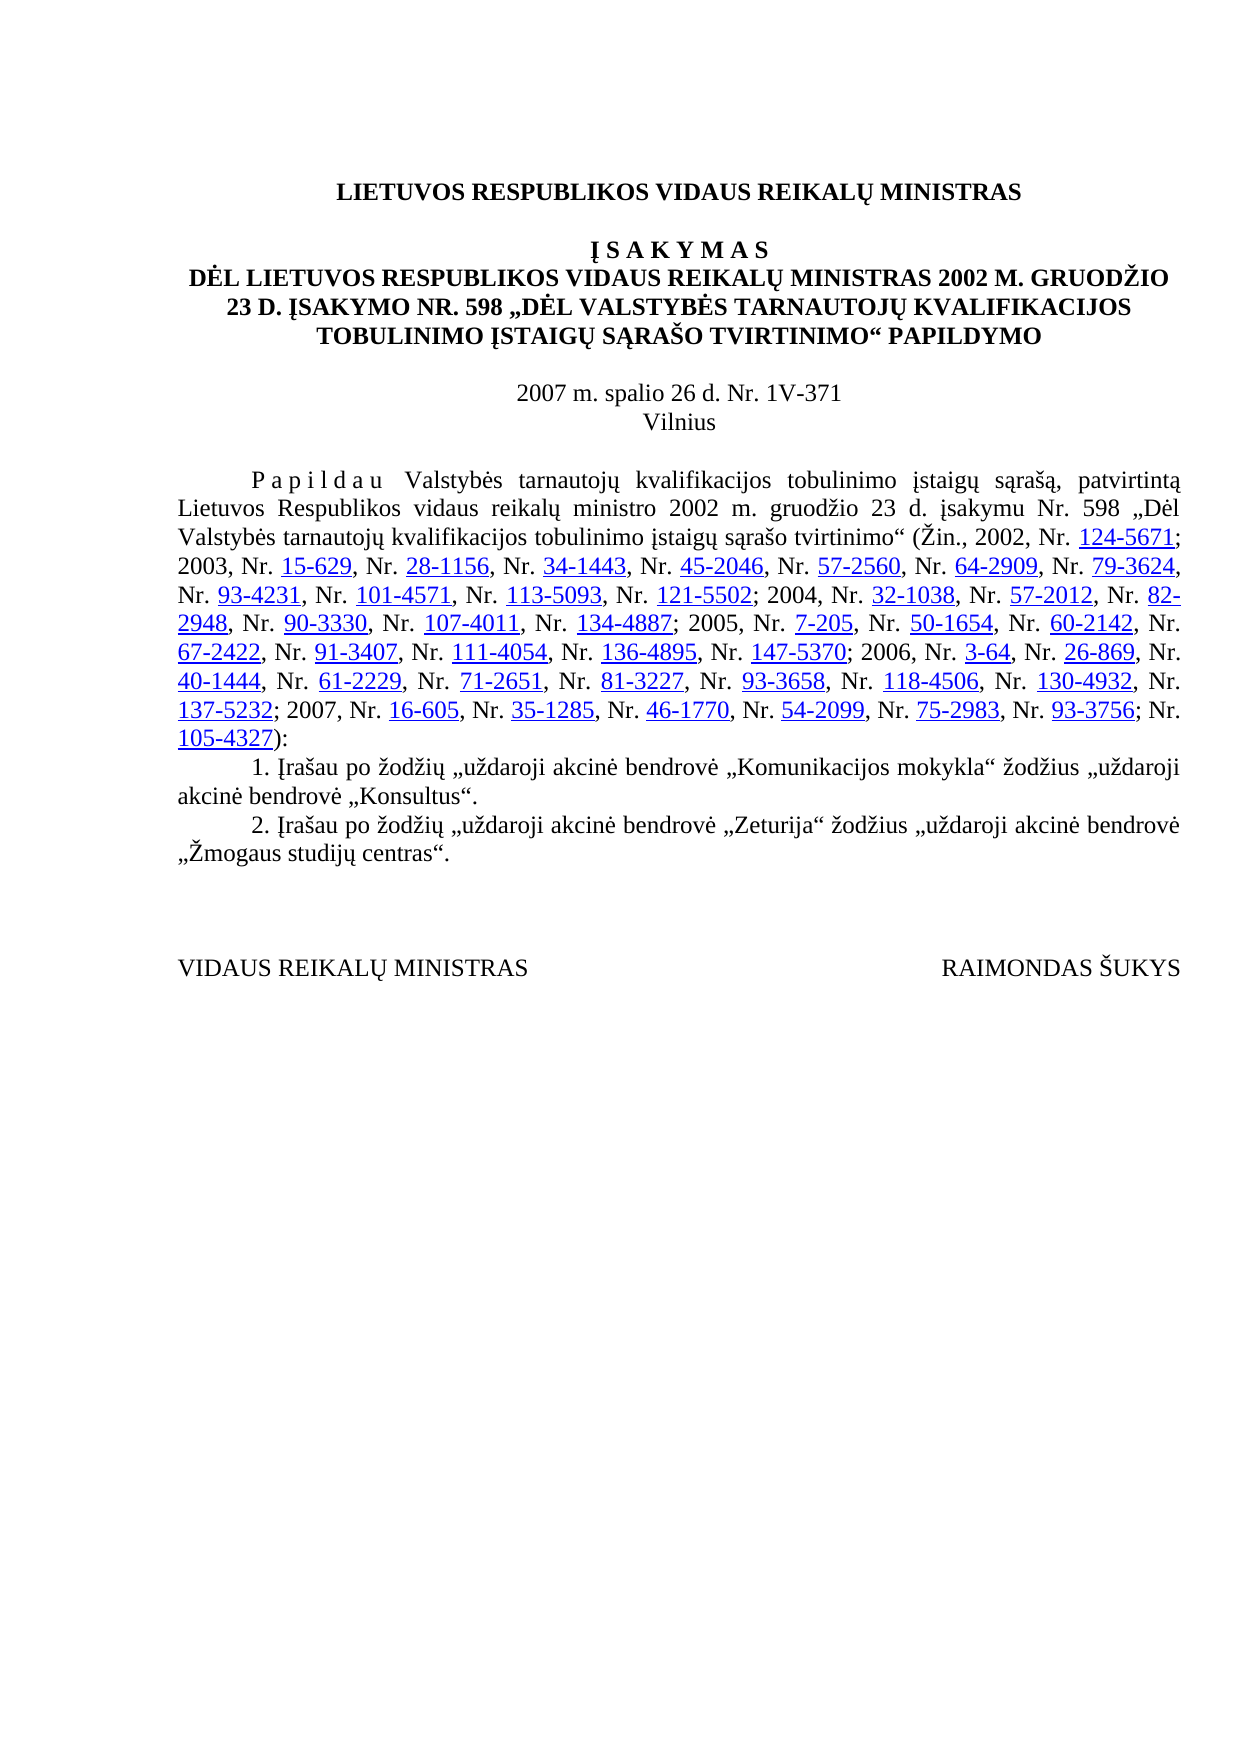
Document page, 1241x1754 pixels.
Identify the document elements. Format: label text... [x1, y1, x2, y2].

text VIDAUS REIKALŲ MINISTRAS RAIMONDAS ŠUKYS [177, 953, 1181, 982]
text Papildau Valstybės tarnautojų kvalifikacijos tobulinimo įstaigų sąrašą, patvirtintą Lietuvos Respublikos vidaus reikalų ministro 2002 m. gruodžio 23 d. įsakymu Nr. 598 „Dėl Valstybės tarnautojų kvalifikacijos tobulinimo įstaigų sąrašo tvirtinimo“ (Žin., 2002, Nr. 124-5671; 2003, Nr. 15-629, Nr. 28-1156, Nr. 34-1443, Nr. 45-2046, Nr. 57-2560, Nr. 64-2909, Nr. 79-3624, Nr. 93-4231, Nr. 101-4571, Nr. 113-5093, Nr. 121-5502; 2004, Nr. 32-1038, Nr. 57-2012, Nr. 82-2948, Nr. 90-3330, Nr. 107-4011, Nr. 134-4887; 2005, Nr. 7-205, Nr. 50-1654, Nr. 60-2142, Nr. 67-2422, Nr. 91-3407, Nr. 111-4054, Nr. 136-4895, Nr. 147-5370; 2006, Nr. 3-64, Nr. 26-869, Nr. 40-1444, Nr. 61-2229, Nr. 71-2651, Nr. 81-3227, Nr. 93-3658, Nr. 118-4506, Nr. 130-4932, Nr. 137-5232; 2007, Nr. 16-605, Nr. 35-1285, Nr. 46-1770, Nr. 54-2099, Nr. 75-2983, Nr. 93-3756; Nr. 105-4327): [177, 465, 1181, 752]
text LIETUVOS RESPUBLIKOS VIDAUS REIKALŲ MINISTRAS [177, 177, 1181, 206]
text 2. Įrašau po žodžių „uždaroji akcinė bendrovė „Zeturija“ žodžius „uždaroji akcinė bendrovė „Žmogaus studijų centras“. [177, 810, 1181, 867]
text 2007 m. spalio 26 d. Nr. 1V-371 [177, 378, 1181, 407]
text Vilnius [177, 407, 1181, 436]
text 1. Įrašau po žodžių „uždaroji akcinė bendrovė „Komunikacijos mokykla“ žodžius „uždaroji akcinė bendrovė „Konsultus“. [177, 752, 1181, 810]
text Į S A K Y M A S [177, 235, 1181, 263]
text DĖL LIETUVOS RESPUBLIKOS VIDAUS REIKALŲ MINISTRAS 2002 M. GRUODŽIO 23 D. ĮSAKYMO NR. 598 „DĖL VALSTYBĖS TARNAUTOJŲ KVALIFIKACIJOS TOBULINIMO ĮSTAIGŲ SĄRAŠO TVIRTINIMO“ PAPILDYMO [177, 263, 1181, 350]
